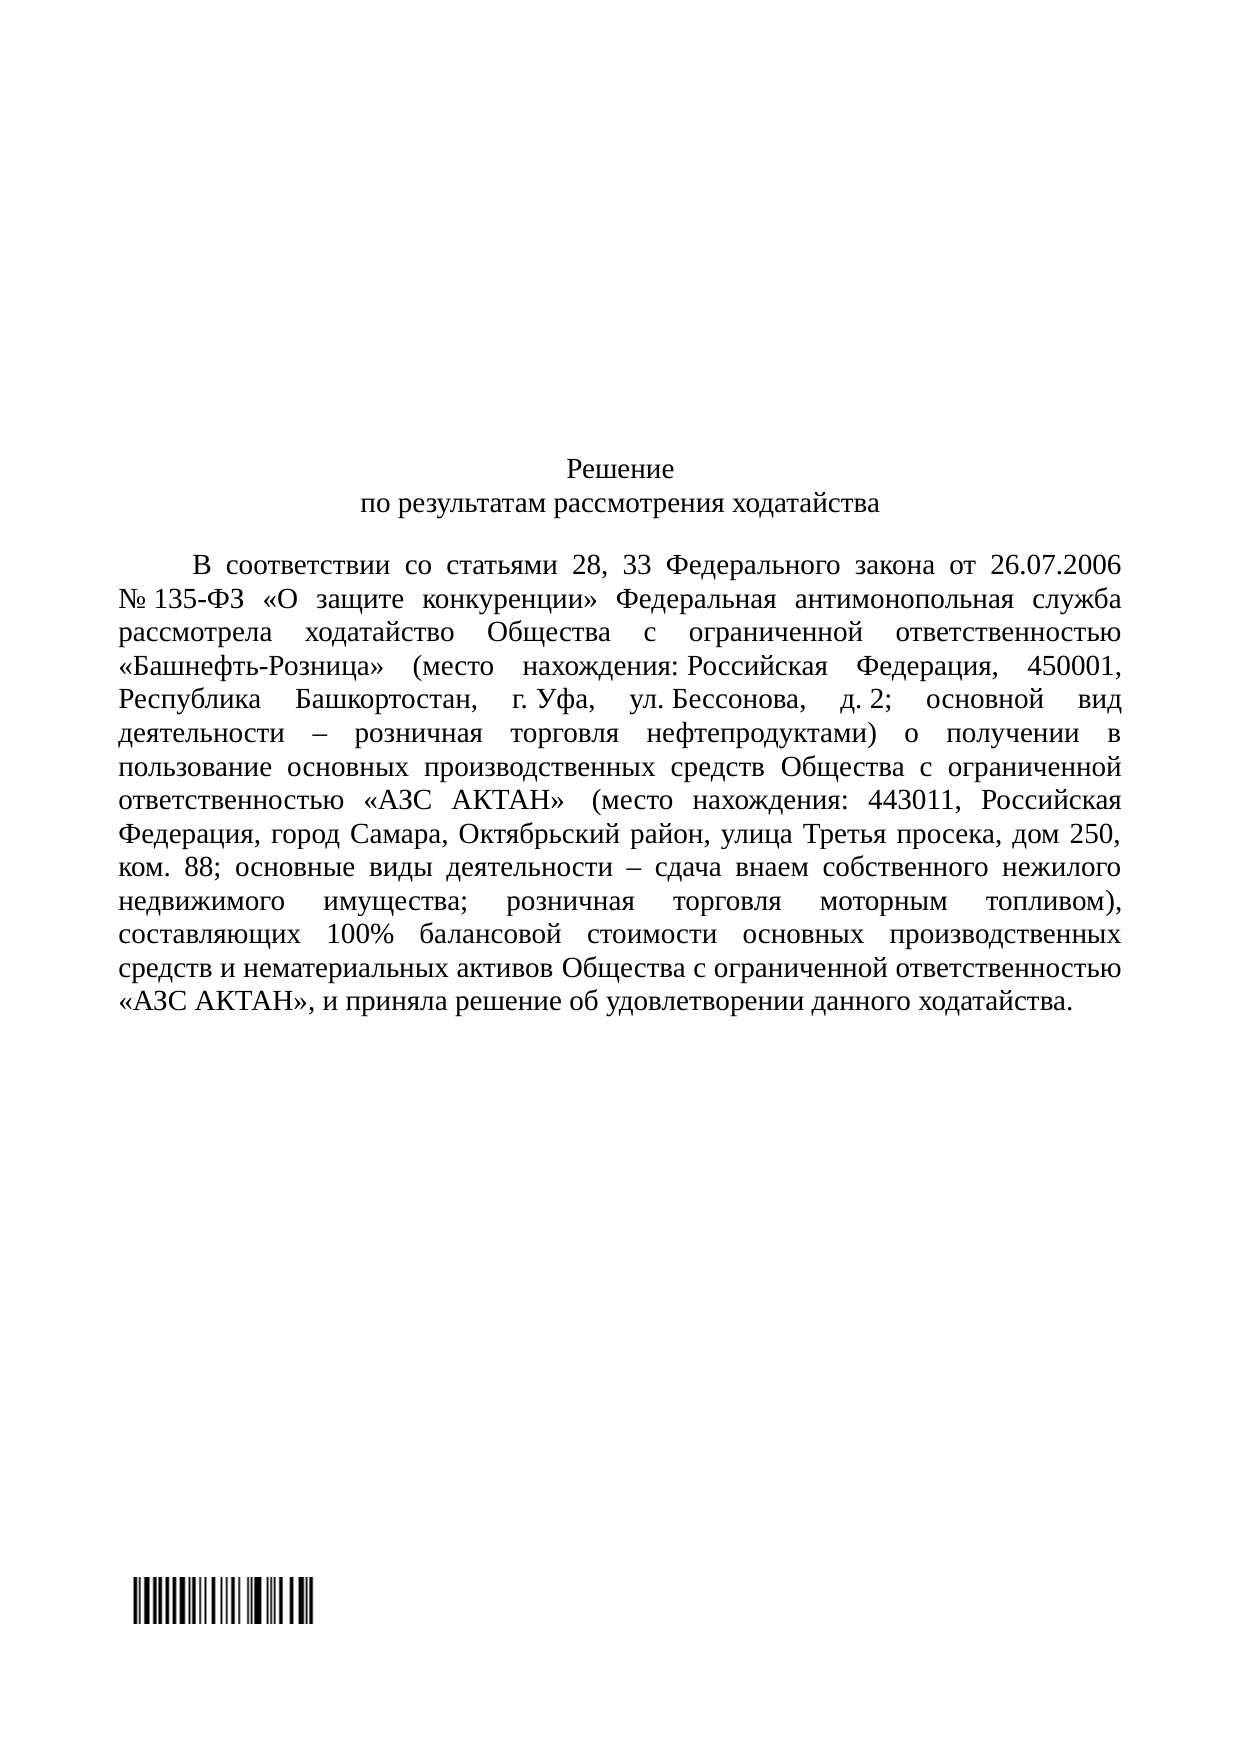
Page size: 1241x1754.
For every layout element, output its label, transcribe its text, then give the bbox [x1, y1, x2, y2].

text Решение [118, 452, 1122, 485]
text по результатам рассмотрения ходатайства [118, 485, 1122, 519]
picture [118, 1577, 331, 1624]
text В соответствии cо статьями 28, 33 Федерального закона от 26.07.2006 № 135-ФЗ «О защите конкуренции» Федеральная антимонопольная служба рассмотрела ходатайство Общества с ограниченной ответственностью «Башнефть-Розница» (место нахождения: Российская Федерация, 450001, Республика Башкортостан, г. Уфа, ул. Бессонова, д. 2; основной вид деятельности – розничная торговля нефтепродуктами) о получении в пользование основных производственных средств Общества с ограниченной ответственностью «АЗС АКТАН» (место нахождения: 443011, Российская Федерация, город Самара, Октябрьский район, улица Третья просека, дом 250, ком. 88; основные виды деятельности – сдача внаем собственного нежилого недвижимого имущества; розничная торговля моторным топливом), составляющих 100% балансовой стоимости основных производственных средств и нематериальных активов Общества с ограниченной ответственностью «АЗС АКТАН», и приняла решение об удовлетворении данного ходатайства. [118, 547, 1122, 1017]
